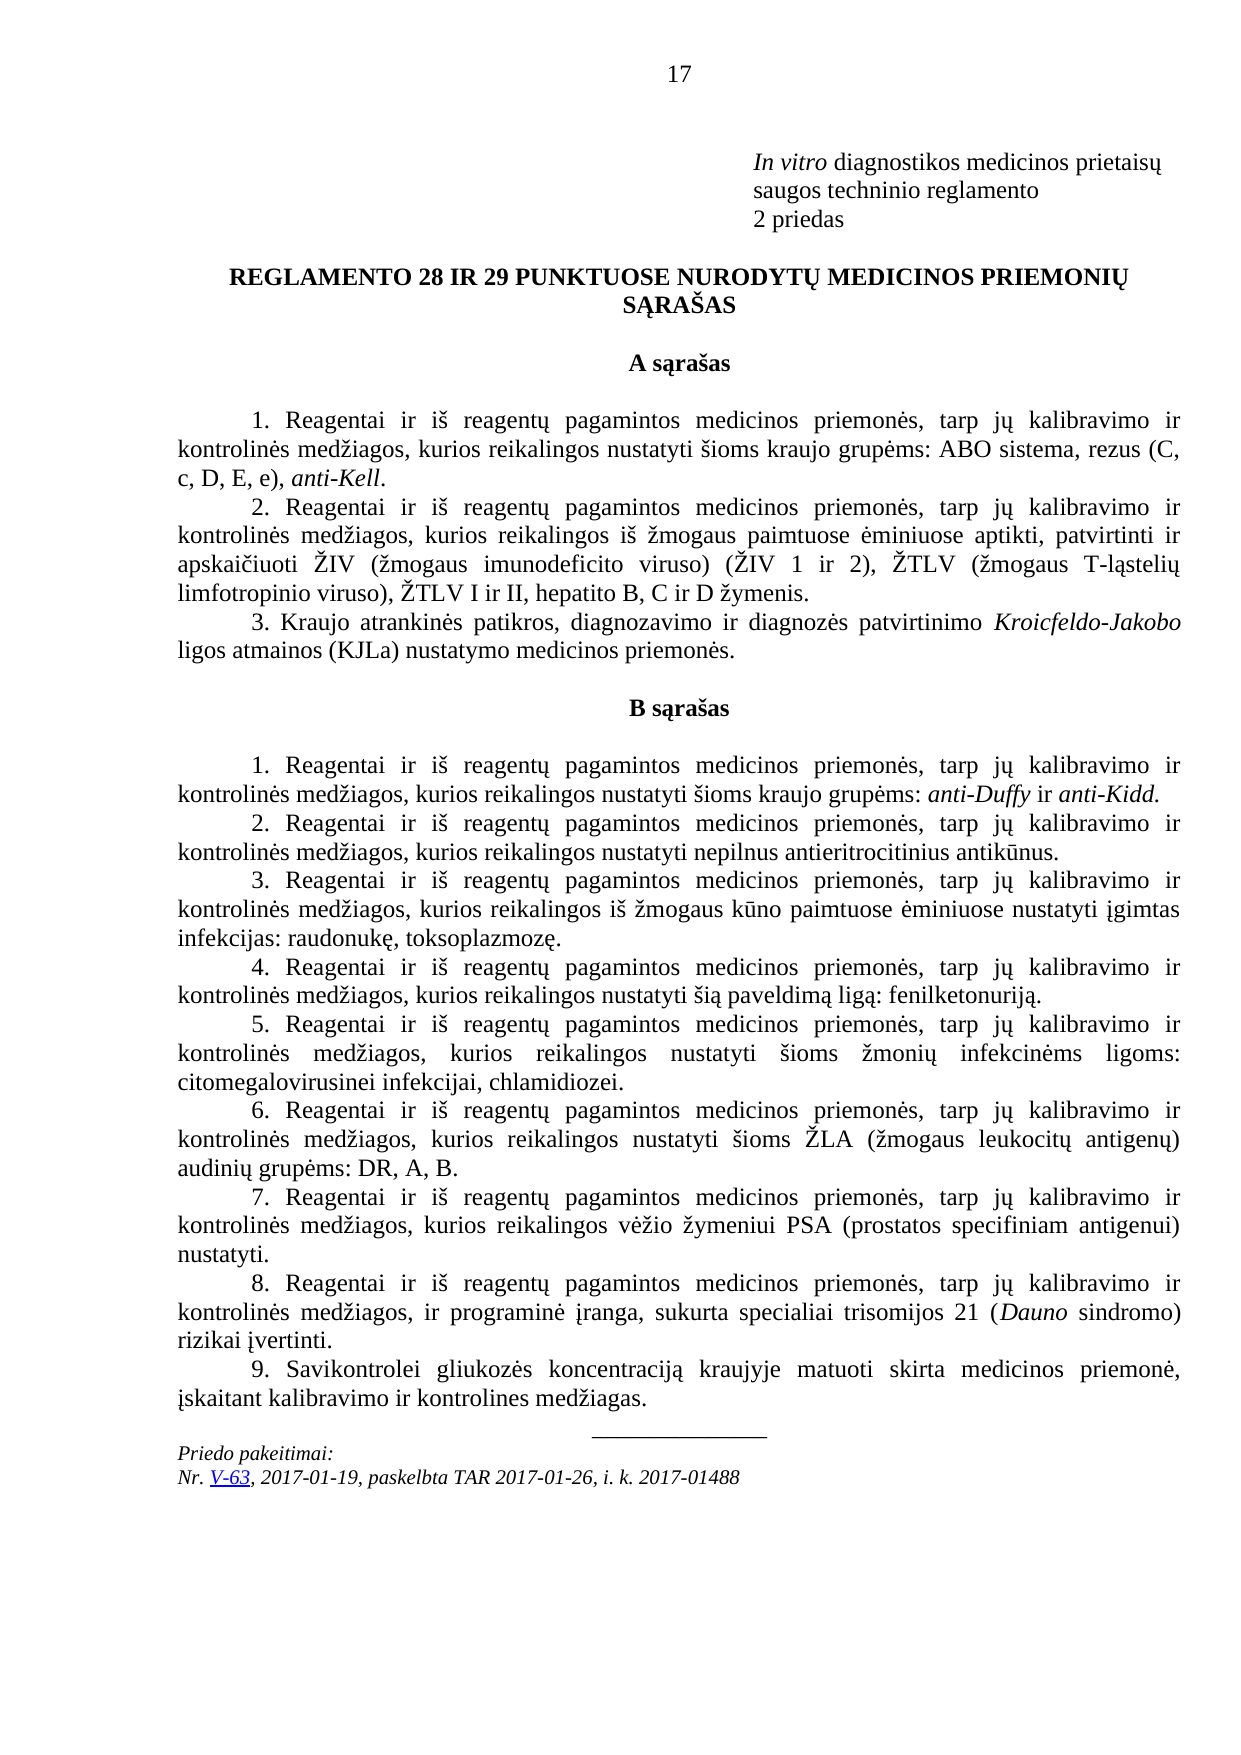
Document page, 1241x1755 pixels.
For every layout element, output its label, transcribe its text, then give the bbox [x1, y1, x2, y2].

text 1. Reagentai ir iš reagentų pagamintos medicinos priemonės, tarp jų kalibravimo ir kontrolinės medžiagos, kurios reikalingos nustatyti šioms kraujo grupėms: ABO sistema, rezus (C, c, D, E, e), anti-Kell. [177, 406, 1181, 492]
text 6. Reagentai ir iš reagentų pagamintos medicinos priemonės, tarp jų kalibravimo ir kontrolinės medžiagos, kurios reikalingos nustatyti šioms ŽLA (žmogaus leukocitų antigenų) audinių grupėms: DR, A, B. [177, 1096, 1181, 1182]
text In vitro diagnostikos medicinos prietaisų [753, 147, 1181, 176]
text REGLAMENTO 28 IR 29 PUNKTUOSE NURODYTŲ MEDICINOS PRIEMONIŲ SĄRAŠAS [177, 262, 1181, 319]
text 2. Reagentai ir iš reagentų pagamintos medicinos priemonės, tarp jų kalibravimo ir kontrolinės medžiagos, kurios reikalingos nustatyti nepilnus antieritrocitinius antikūnus. [177, 808, 1181, 866]
text 2 priedas [753, 204, 1181, 233]
text 7. Reagentai ir iš reagentų pagamintos medicinos priemonės, tarp jų kalibravimo ir kontrolinės medžiagos, kurios reikalingos vėžio žymeniui PSA (prostatos specifiniam antigenui) nustatyti. [177, 1182, 1181, 1268]
text 8. Reagentai ir iš reagentų pagamintos medicinos priemonės, tarp jų kalibravimo ir kontrolinės medžiagos, ir programinė įranga, sukurta specialiai trisomijos 21 (Dauno sindromo) rizikai įvertinti. [177, 1268, 1181, 1354]
text A sąrašas [177, 348, 1181, 377]
text 5. Reagentai ir iš reagentų pagamintos medicinos priemonės, tarp jų kalibravimo ir kontrolinės medžiagos, kurios reikalingos nustatyti šioms žmonių infekcinėms ligoms: citomegalovirusinei infekcijai, chlamidiozei. [177, 1009, 1181, 1096]
text 3. Reagentai ir iš reagentų pagamintos medicinos priemonės, tarp jų kalibravimo ir kontrolinės medžiagos, kurios reikalingos iš žmogaus kūno paimtuose ėminiuose nustatyti įgimtas infekcijas: raudonukę, toksoplazmozę. [177, 866, 1181, 952]
text 2. Reagentai ir iš reagentų pagamintos medicinos priemonės, tarp jų kalibravimo ir kontrolinės medžiagos, kurios reikalingos iš žmogaus paimtuose ėminiuose aptikti, patvirtinti ir apskaičiuoti ŽIV (žmogaus imunodeficito viruso) (ŽIV 1 ir 2), ŽTLV (žmogaus T-ląstelių limfotropinio viruso), ŽTLV I ir II, hepatito B, C ir D žymenis. [177, 492, 1181, 607]
text 9. Savikontrolei gliukozės koncentraciją kraujyje matuoti skirta medicinos priemonė, įskaitant kalibravimo ir kontrolines medžiagas. [177, 1354, 1181, 1412]
text 3. Kraujo atrankinės patikros, diagnozavimo ir diagnozės patvirtinimo Kroicfeldo-Jakobo ligos atmainos (KJLa) nustatymo medicinos priemonės. [177, 607, 1181, 664]
text Priedo pakeitimai: [177, 1441, 1181, 1465]
text B sąrašas [177, 693, 1181, 722]
text 4. Reagentai ir iš reagentų pagamintos medicinos priemonės, tarp jų kalibravimo ir kontrolinės medžiagos, kurios reikalingos nustatyti šią paveldimą ligą: fenilketonuriją. [177, 952, 1181, 1009]
text saugos techninio reglamento [753, 176, 1181, 204]
text 1. Reagentai ir iš reagentų pagamintos medicinos priemonės, tarp jų kalibravimo ir kontrolinės medžiagos, kurios reikalingos nustatyti šioms kraujo grupėms: anti-Duffy ir anti-Kidd. [177, 751, 1181, 808]
text ______________ [177, 1412, 1181, 1441]
text Nr. V-63, 2017-01-19, paskelbta TAR 2017-01-26, i. k. 2017-01488 [177, 1465, 1181, 1489]
